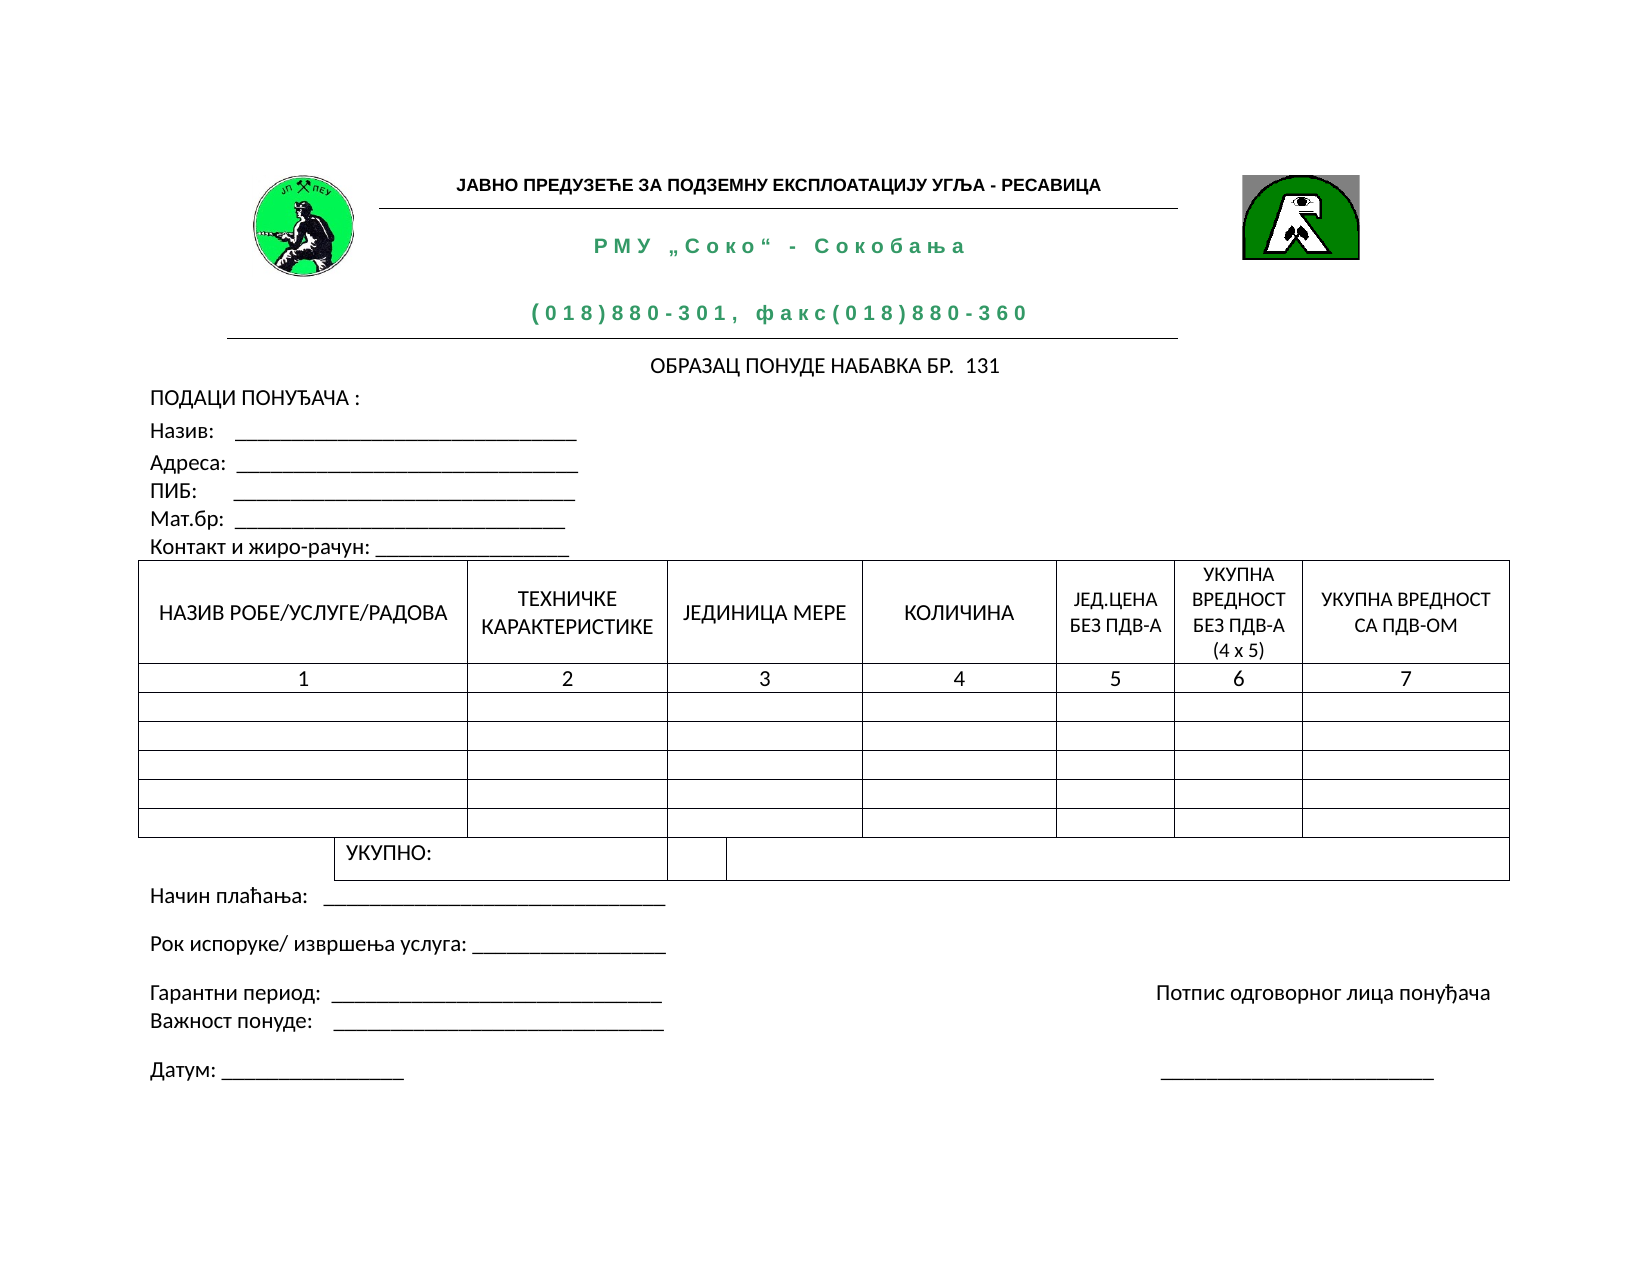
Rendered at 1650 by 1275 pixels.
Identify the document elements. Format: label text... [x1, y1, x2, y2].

table_cell [1057, 751, 1174, 779]
table_cell [139, 751, 467, 779]
table_cell [1057, 780, 1174, 808]
table_cell [1057, 722, 1174, 750]
table_cell [668, 780, 862, 808]
text Контакт и жиро-рачун: _________________ [150, 532, 1500, 560]
table_cell [668, 809, 862, 837]
text Назив: ______________________________ [150, 416, 1500, 444]
table_header УКУПНА ВРЕДНОСТ СА ПДВ-ОМ [1303, 561, 1509, 663]
table_cell [1057, 809, 1174, 837]
table_cell 3 [668, 664, 862, 692]
table_cell 7 [1303, 664, 1509, 692]
text Адреса: ______________________________ [150, 448, 1500, 476]
table_cell 5 [1057, 664, 1174, 692]
table_cell [1175, 693, 1302, 721]
table_cell [668, 722, 862, 750]
picture [252, 175, 354, 277]
text Рок испоруке/ извршења услуга: _________________ [150, 929, 1500, 958]
text ПИБ: ______________________________ [150, 476, 1500, 504]
table_cell [1057, 693, 1174, 721]
text ОБРАЗАЦ ПОНУДЕ НАБАВКА БР. 131 [150, 351, 1500, 379]
table_header НАЗИВ РОБЕ/УСЛУГЕ/РАДОВА [139, 561, 467, 663]
table_header ЈЕД.ЦЕНА БЕЗ ПДВ-А [1057, 561, 1174, 663]
table_cell [863, 722, 1056, 750]
table_cell [863, 809, 1056, 837]
table_cell [1175, 722, 1302, 750]
table_header ЈЕДИНИЦА МЕРЕ [668, 561, 862, 663]
table_cell 6 [1175, 664, 1302, 692]
table_cell 4 [863, 664, 1056, 692]
table_cell [863, 780, 1056, 808]
table_cell [468, 780, 667, 808]
table_header КОЛИЧИНА [863, 561, 1056, 663]
text Датум: ________________ ________________________ [150, 1055, 1500, 1083]
table_header УКУПНА ВРЕДНОСТ БЕЗ ПДВ-А (4 x 5) [1175, 561, 1302, 663]
table_cell [1303, 780, 1509, 808]
table_cell [139, 693, 467, 721]
table_cell [727, 838, 1509, 880]
table_cell [1303, 751, 1509, 779]
text Мат.бр: _____________________________ [150, 504, 1500, 532]
table_header ТЕХНИЧКЕ КАРАКТЕРИСТИКЕ [468, 561, 667, 663]
table_cell [139, 809, 467, 837]
table_cell [863, 693, 1056, 721]
table_cell 2 [468, 664, 667, 692]
table_cell [863, 751, 1056, 779]
table_cell [668, 693, 862, 721]
table_cell [1175, 751, 1302, 779]
table_cell [468, 751, 667, 779]
table_header [227, 150, 379, 338]
table_cell [1175, 809, 1302, 837]
text Гарантни период: _____________________________ Потпис одговорног лица понуђача Важност понуде: _____________________________ [150, 978, 1500, 1034]
table_cell [1303, 809, 1509, 837]
table_cell 1 [139, 664, 467, 692]
table_cell [1303, 722, 1509, 750]
picture [1242, 175, 1360, 260]
table_cell [1175, 780, 1302, 808]
table_cell [1303, 693, 1509, 721]
text ПОДАЦИ ПОНУЂАЧА : [150, 383, 1500, 412]
table_cell РМУ „Соко“ - Сокобања (018)880-301, факс(018)880-360 [379, 209, 1178, 338]
table_cell [139, 838, 334, 880]
text Начин плаћања: ______________________________ [150, 881, 1500, 909]
table_cell [468, 722, 667, 750]
table_cell [668, 838, 726, 880]
table_cell [139, 780, 467, 808]
table_cell [468, 693, 667, 721]
table_cell [668, 751, 862, 779]
table_cell УКУПНО: [335, 838, 667, 880]
table_cell [468, 809, 667, 837]
table_cell [139, 722, 467, 750]
table_header [1178, 150, 1424, 338]
table_header ЈАВНО ПРЕДУЗЕЋЕ ЗА ПОДЗЕМНУ ЕКСПЛОАТАЦИЈУ УГЉА - РЕСАВИЦА [379, 150, 1178, 208]
